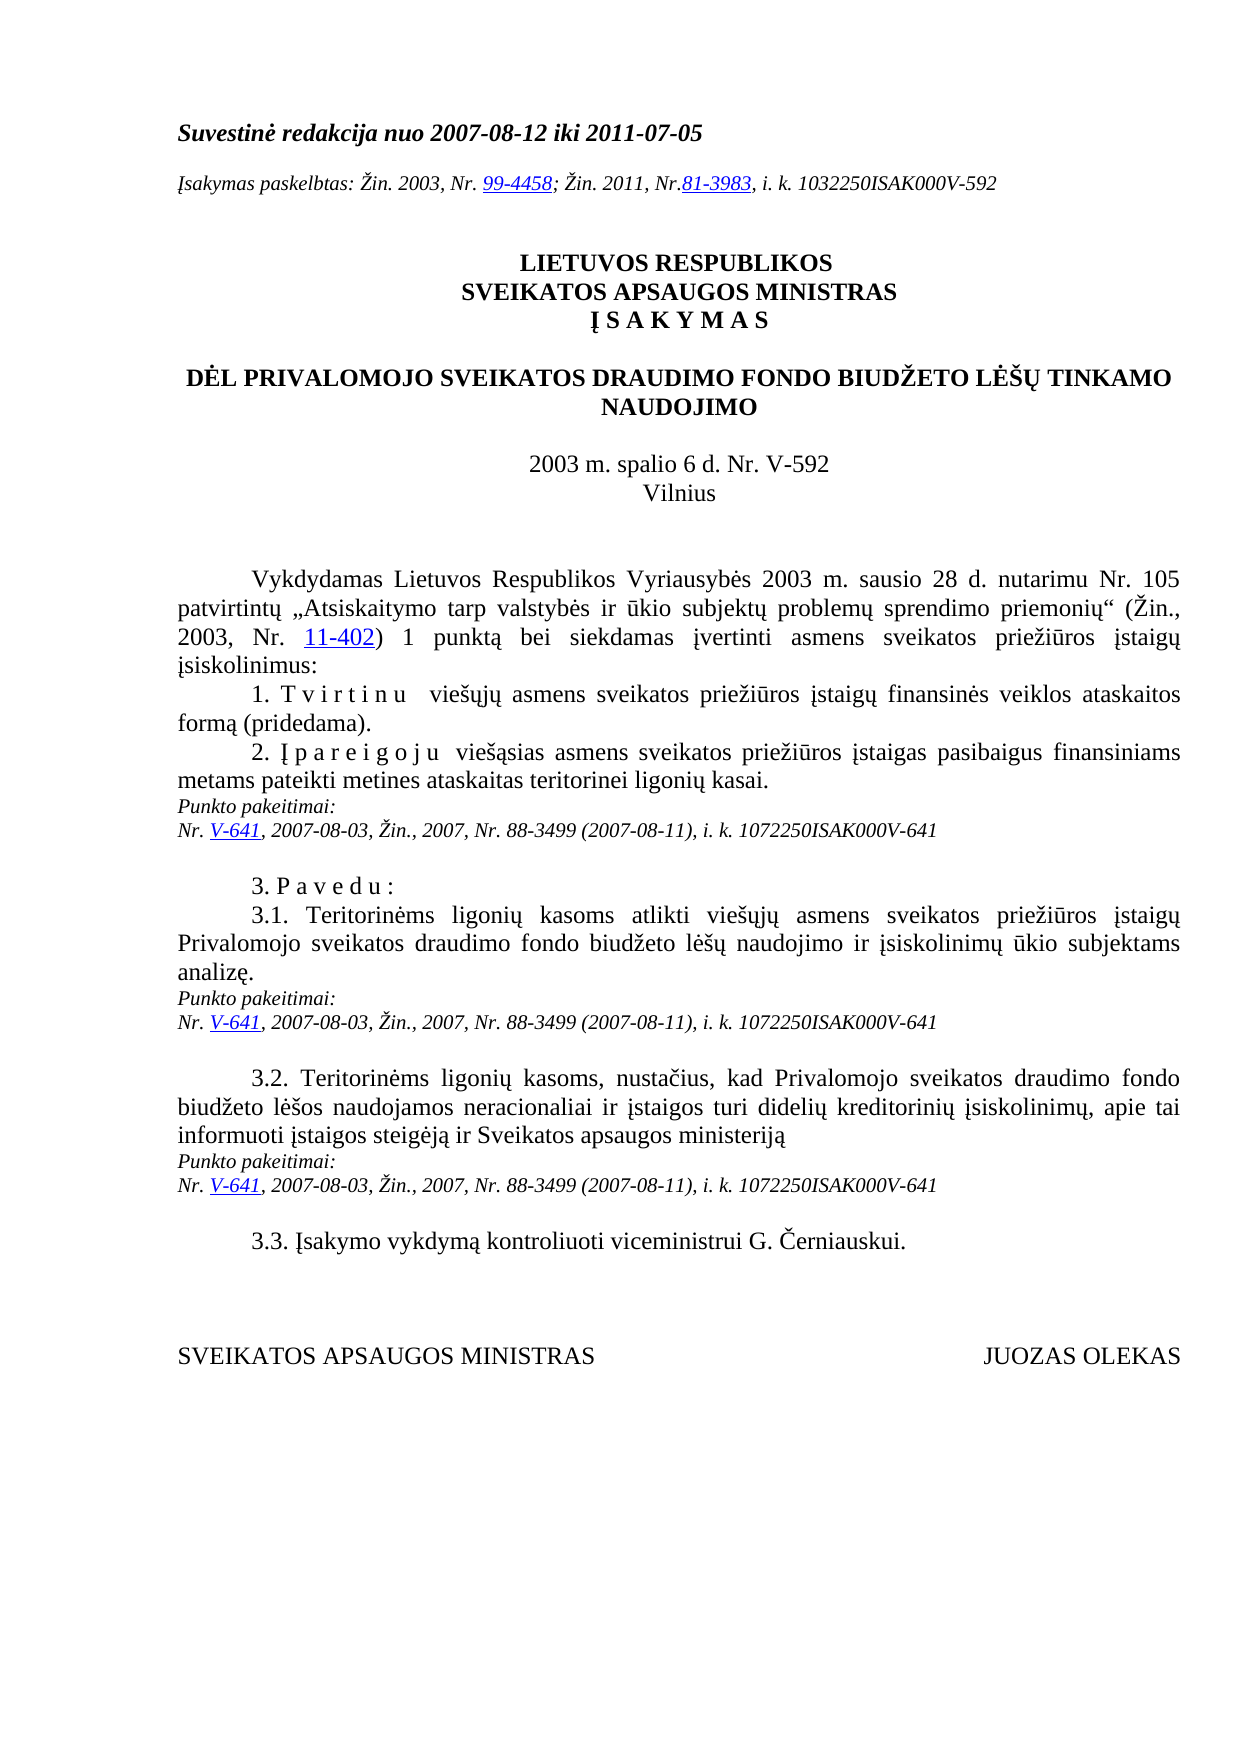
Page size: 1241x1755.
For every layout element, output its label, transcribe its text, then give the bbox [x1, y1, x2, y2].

text Nr. V-641, 2007-08-03, Žin., 2007, Nr. 88-3499 (2007-08-11), i. k. 1072250ISAK000V-641 [177, 1010, 1181, 1034]
text 3.2. Teritorinėms ligonių kasoms, nustačius, kad Privalomojo sveikatos draudimo fondo biudžeto lėšos naudojamos neracionaliai ir įstaigos turi didelių kreditorinių įsiskolinimų, apie tai informuoti įstaigos steigėją ir Sveikatos apsaugos ministeriją [177, 1063, 1181, 1149]
text Punkto pakeitimai: [177, 794, 1181, 818]
text 1. Tvirtinu viešųjų asmens sveikatos priežiūros įstaigų finansinės veiklos ataskaitos formą (pridedama). [177, 679, 1181, 737]
text Vykdydamas Lietuvos Respublikos Vyriausybės 2003 m. sausio 28 d. nutarimu Nr. 105 patvirtintų „Atsiskaitymo tarp valstybės ir ūkio subjektų problemų sprendimo priemonių“ (Žin., 2003, Nr. 11-402) 1 punktą bei siekdamas įvertinti asmens sveikatos priežiūros įstaigų įsiskolinimus: [177, 564, 1181, 679]
text Į S A K Y M A S [177, 305, 1181, 334]
text Nr. V-641, 2007-08-03, Žin., 2007, Nr. 88-3499 (2007-08-11), i. k. 1072250ISAK000V-641 [177, 1173, 1181, 1197]
text SVEIKATOS APSAUGOS MINISTRAS JUOZAS OLEKAS [177, 1341, 1181, 1370]
text Punkto pakeitimai: [177, 1149, 1181, 1173]
text 2. Įpareigoju viešąsias asmens sveikatos priežiūros įstaigas pasibaigus finansiniams metams pateikti metines ataskaitas teritorinei ligonių kasai. [177, 737, 1181, 794]
text LIETUVOS RESPUBLIKOS [177, 248, 1181, 277]
text 2003 m. spalio 6 d. Nr. V-592 [177, 449, 1181, 478]
text Suvestinė redakcija nuo 2007-08-12 iki 2011-07-05 [177, 118, 1181, 147]
text Vilnius [177, 478, 1181, 507]
text Nr. V-641, 2007-08-03, Žin., 2007, Nr. 88-3499 (2007-08-11), i. k. 1072250ISAK000V-641 [177, 818, 1181, 842]
text Įsakymas paskelbtas: Žin. 2003, Nr. 99-4458; Žin. 2011, Nr.81-3983, i. k. 1032250ISAK000V-592 [177, 171, 1181, 195]
text Punkto pakeitimai: [177, 986, 1181, 1010]
text 3. Pavedu: [177, 871, 1181, 900]
text 3.1. Teritorinėms ligonių kasoms atlikti viešųjų asmens sveikatos priežiūros įstaigų Privalomojo sveikatos draudimo fondo biudžeto lėšų naudojimo ir įsiskolinimų ūkio subjektams analizę. [177, 900, 1181, 986]
text SVEIKATOS APSAUGOS MINISTRAS [177, 277, 1181, 305]
text 3.3. Įsakymo vykdymą kontroliuoti viceministrui G. Černiauskui. [177, 1226, 1181, 1255]
text DĖL PRIVALOMOJO SVEIKATOS DRAUDIMO FONDO BIUDŽETO LĖŠŲ TINKAMO NAUDOJIMO [177, 363, 1181, 420]
